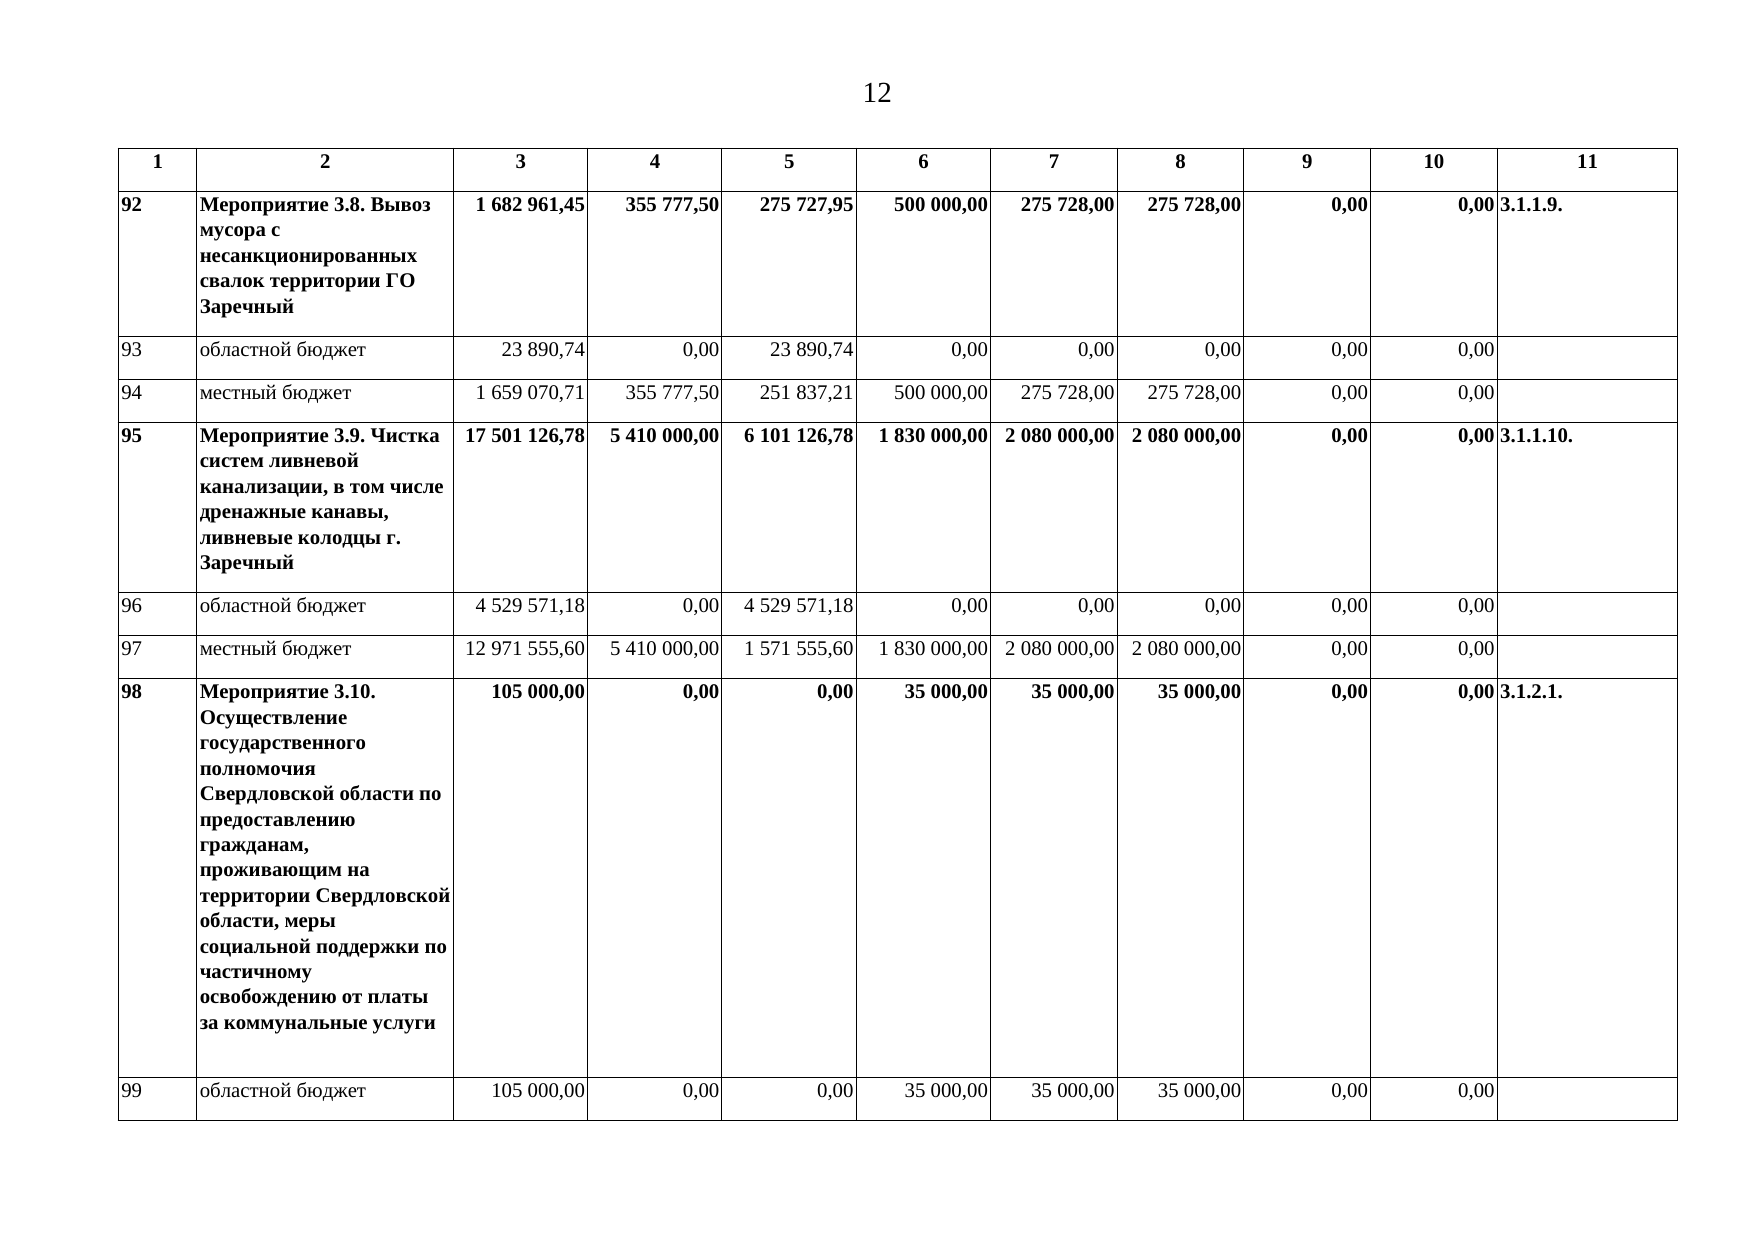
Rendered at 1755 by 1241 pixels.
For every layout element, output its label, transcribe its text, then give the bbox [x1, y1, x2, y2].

table_cell областной бюджет [197, 337, 453, 379]
table_cell 5 410 000,00 [588, 636, 721, 678]
table_cell 3.1.1.10. [1498, 423, 1677, 592]
table_header 5 [722, 149, 856, 191]
table_header 4 [588, 149, 721, 191]
table_cell 275 728,00 [1118, 192, 1243, 336]
table_cell 0,00 [1371, 380, 1497, 422]
table_cell 17 501 126,78 [454, 423, 587, 592]
table_cell 0,00 [1244, 423, 1370, 592]
table_header 1 [119, 149, 196, 191]
table_cell 23 890,74 [722, 337, 856, 379]
table_cell 0,00 [588, 337, 721, 379]
table_cell Мероприятие 3.9. Чистка систем ливневой канализации, в том числе дренажные канавы, ливневые колодцы г. Заречный [197, 423, 453, 592]
table_cell [1498, 636, 1677, 678]
table_cell 1 682 961,45 [454, 192, 587, 336]
table_cell областной бюджет [197, 1078, 453, 1120]
table_cell 0,00 [722, 1078, 856, 1120]
table_cell 105 000,00 [454, 1078, 587, 1120]
table_cell 0,00 [588, 593, 721, 635]
table_cell 2 080 000,00 [991, 636, 1117, 678]
table_cell 0,00 [1371, 192, 1497, 336]
table_cell 0,00 [991, 337, 1117, 379]
table_cell 12 971 555,60 [454, 636, 587, 678]
table_cell 96 [119, 593, 196, 635]
table_cell 35 000,00 [857, 1078, 990, 1120]
table_cell 2 080 000,00 [1118, 636, 1243, 678]
table_cell 0,00 [1244, 380, 1370, 422]
table_cell 3.1.2.1. [1498, 679, 1677, 1077]
table_cell 98 [119, 679, 196, 1077]
table_cell [1498, 380, 1677, 422]
table_cell 0,00 [1371, 337, 1497, 379]
table_cell 2 080 000,00 [991, 423, 1117, 592]
table_cell 0,00 [1371, 679, 1497, 1077]
table_cell 94 [119, 380, 196, 422]
table_cell 93 [119, 337, 196, 379]
table_cell 92 [119, 192, 196, 336]
table_cell местный бюджет [197, 636, 453, 678]
table_cell Мероприятие 3.10. Осуществление государственного полномочия Свердловской области по предоставлению гражданам, проживающим на территории Свердловской области, меры социальной поддержки по частичному освобождению от платы за коммунальные услуги [197, 679, 453, 1077]
table_cell 1 659 070,71 [454, 380, 587, 422]
table_cell [1498, 337, 1677, 379]
table_cell 35 000,00 [991, 679, 1117, 1077]
table_cell 1 571 555,60 [722, 636, 856, 678]
table_cell 35 000,00 [991, 1078, 1117, 1120]
table_header 2 [197, 149, 453, 191]
table_header 3 [454, 149, 587, 191]
table_cell 0,00 [1371, 593, 1497, 635]
table_cell 355 777,50 [588, 380, 721, 422]
table_cell 355 777,50 [588, 192, 721, 336]
table_cell 99 [119, 1078, 196, 1120]
table_cell 251 837,21 [722, 380, 856, 422]
table_cell 0,00 [1244, 1078, 1370, 1120]
table_cell 275 728,00 [991, 192, 1117, 336]
table_cell 0,00 [722, 679, 856, 1077]
table_cell 275 728,00 [1118, 380, 1243, 422]
table_cell 35 000,00 [857, 679, 990, 1077]
table_cell 5 410 000,00 [588, 423, 721, 592]
table_header 8 [1118, 149, 1243, 191]
table_cell местный бюджет [197, 380, 453, 422]
table_header 7 [991, 149, 1117, 191]
table_cell 0,00 [1371, 423, 1497, 592]
table_cell 35 000,00 [1118, 1078, 1243, 1120]
table_cell Мероприятие 3.8. Вывоз мусора с несанкционированных свалок территории ГО Заречный [197, 192, 453, 336]
table_cell 1 830 000,00 [857, 423, 990, 592]
table_cell 4 529 571,18 [722, 593, 856, 635]
table_cell 0,00 [1244, 337, 1370, 379]
table_cell 0,00 [991, 593, 1117, 635]
table_cell областной бюджет [197, 593, 453, 635]
table_cell 0,00 [1371, 1078, 1497, 1120]
table_cell 500 000,00 [857, 380, 990, 422]
table_cell 0,00 [1244, 636, 1370, 678]
table_cell 95 [119, 423, 196, 592]
table_cell 0,00 [1244, 593, 1370, 635]
table_header 6 [857, 149, 990, 191]
table_cell 23 890,74 [454, 337, 587, 379]
table_cell 2 080 000,00 [1118, 423, 1243, 592]
table_cell 0,00 [1244, 192, 1370, 336]
table_cell 3.1.1.9. [1498, 192, 1677, 336]
table_cell [1498, 1078, 1677, 1120]
table_cell 500 000,00 [857, 192, 990, 336]
table_header 10 [1371, 149, 1497, 191]
table_cell [1498, 593, 1677, 635]
table_cell 0,00 [1244, 679, 1370, 1077]
table_cell 97 [119, 636, 196, 678]
table_cell 4 529 571,18 [454, 593, 587, 635]
table_cell 0,00 [588, 679, 721, 1077]
table_header 9 [1244, 149, 1370, 191]
table_cell 35 000,00 [1118, 679, 1243, 1077]
table_cell 6 101 126,78 [722, 423, 856, 592]
table_cell 0,00 [857, 337, 990, 379]
table_cell 0,00 [1118, 593, 1243, 635]
table_cell 105 000,00 [454, 679, 587, 1077]
table_cell 0,00 [588, 1078, 721, 1120]
table_cell 0,00 [1118, 337, 1243, 379]
table_cell 0,00 [857, 593, 990, 635]
table_cell 275 727,95 [722, 192, 856, 336]
table_header 11 [1498, 149, 1677, 191]
table_cell 0,00 [1371, 636, 1497, 678]
table_cell 275 728,00 [991, 380, 1117, 422]
table_cell 1 830 000,00 [857, 636, 990, 678]
